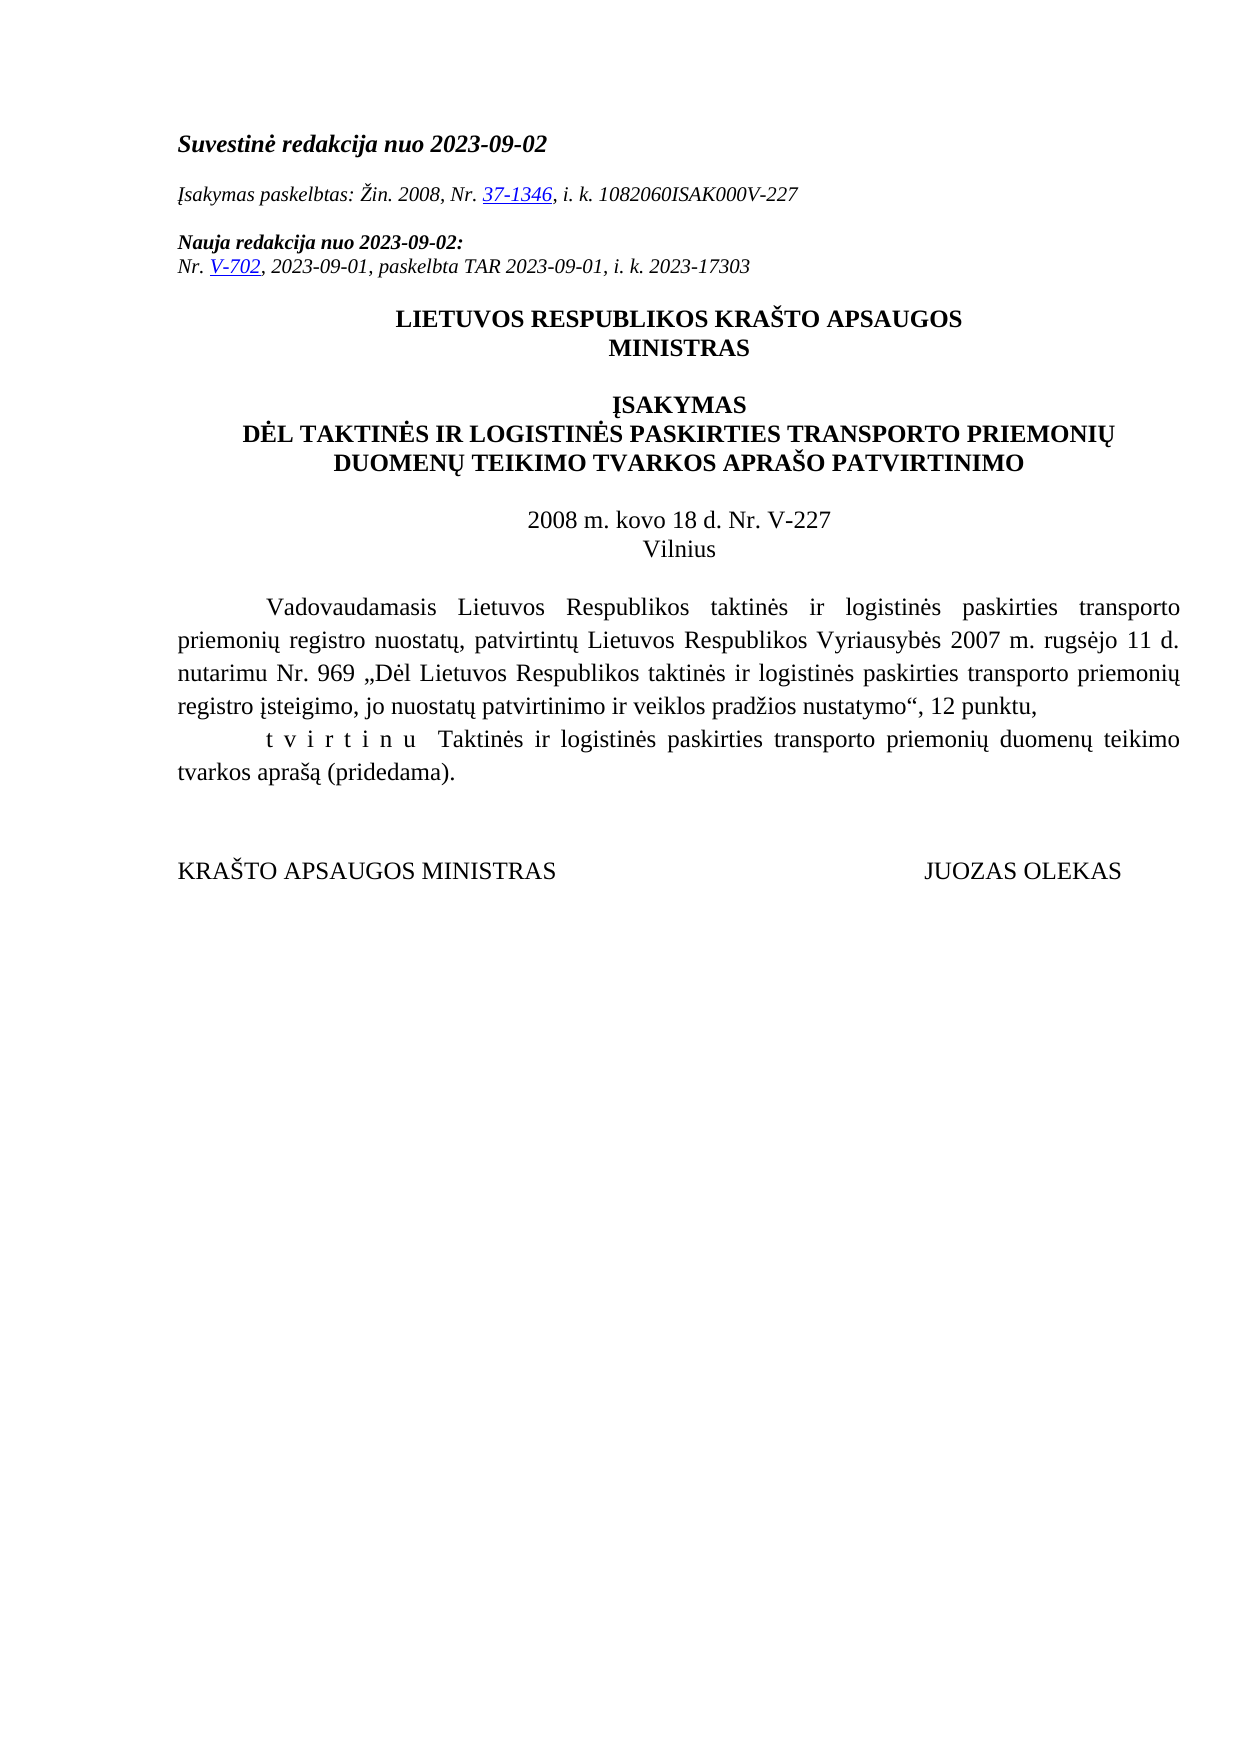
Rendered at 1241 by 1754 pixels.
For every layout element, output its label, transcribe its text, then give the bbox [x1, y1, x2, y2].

text Nr. V-702, 2023-09-01, paskelbta TAR 2023-09-01, i. k. 2023-17303 [177, 254, 1181, 278]
text DUOMENŲ TEIKIMO TVARKOS APRAŠO PATVIRTINIMO [177, 448, 1181, 477]
text Suvestinė redakcija nuo 2023-09-02 [177, 129, 1181, 158]
text DĖL TAKTINĖS IR LOGISTINĖS PASKIRTIES TRANSPORTO PRIEMONIŲ [177, 419, 1181, 448]
text Nauja redakcija nuo 2023-09-02: [177, 230, 1181, 254]
text Vadovaudamasis Lietuvos Respublikos taktinės ir logistinės paskirties transporto priemonių registro nuostatų, patvirtintų Lietuvos Respublikos Vyriausybės 2007 m. rugsėjo 11 d. nutarimu Nr. 969 „Dėl Lietuvos Respublikos taktinės ir logistinės paskirties transporto priemonių registro įsteigimo, jo nuostatų patvirtinimo ir veiklos pradžios nustatymo“, 12 punktu, [177, 592, 1181, 720]
text MINISTRAS [177, 333, 1181, 362]
text t v i r t i n u Taktinės ir logistinės paskirties transporto priemonių duomenų teikimo tvarkos aprašą (pridedama). [177, 724, 1181, 786]
text ĮSAKYMAS [177, 391, 1181, 419]
text LIETUVOS RESPUBLIKOS KRAŠTO APSAUGOS [177, 304, 1181, 333]
text Vilnius [177, 534, 1181, 563]
text Įsakymas paskelbtas: Žin. 2008, Nr. 37-1346, i. k. 1082060ISAK000V-227 [177, 182, 1181, 206]
text 2008 m. kovo 18 d. Nr. V-227 [177, 506, 1181, 534]
text KRAŠTO APSAUGOS MINISTRAS JUOZAS OLEKAS [177, 856, 1181, 885]
